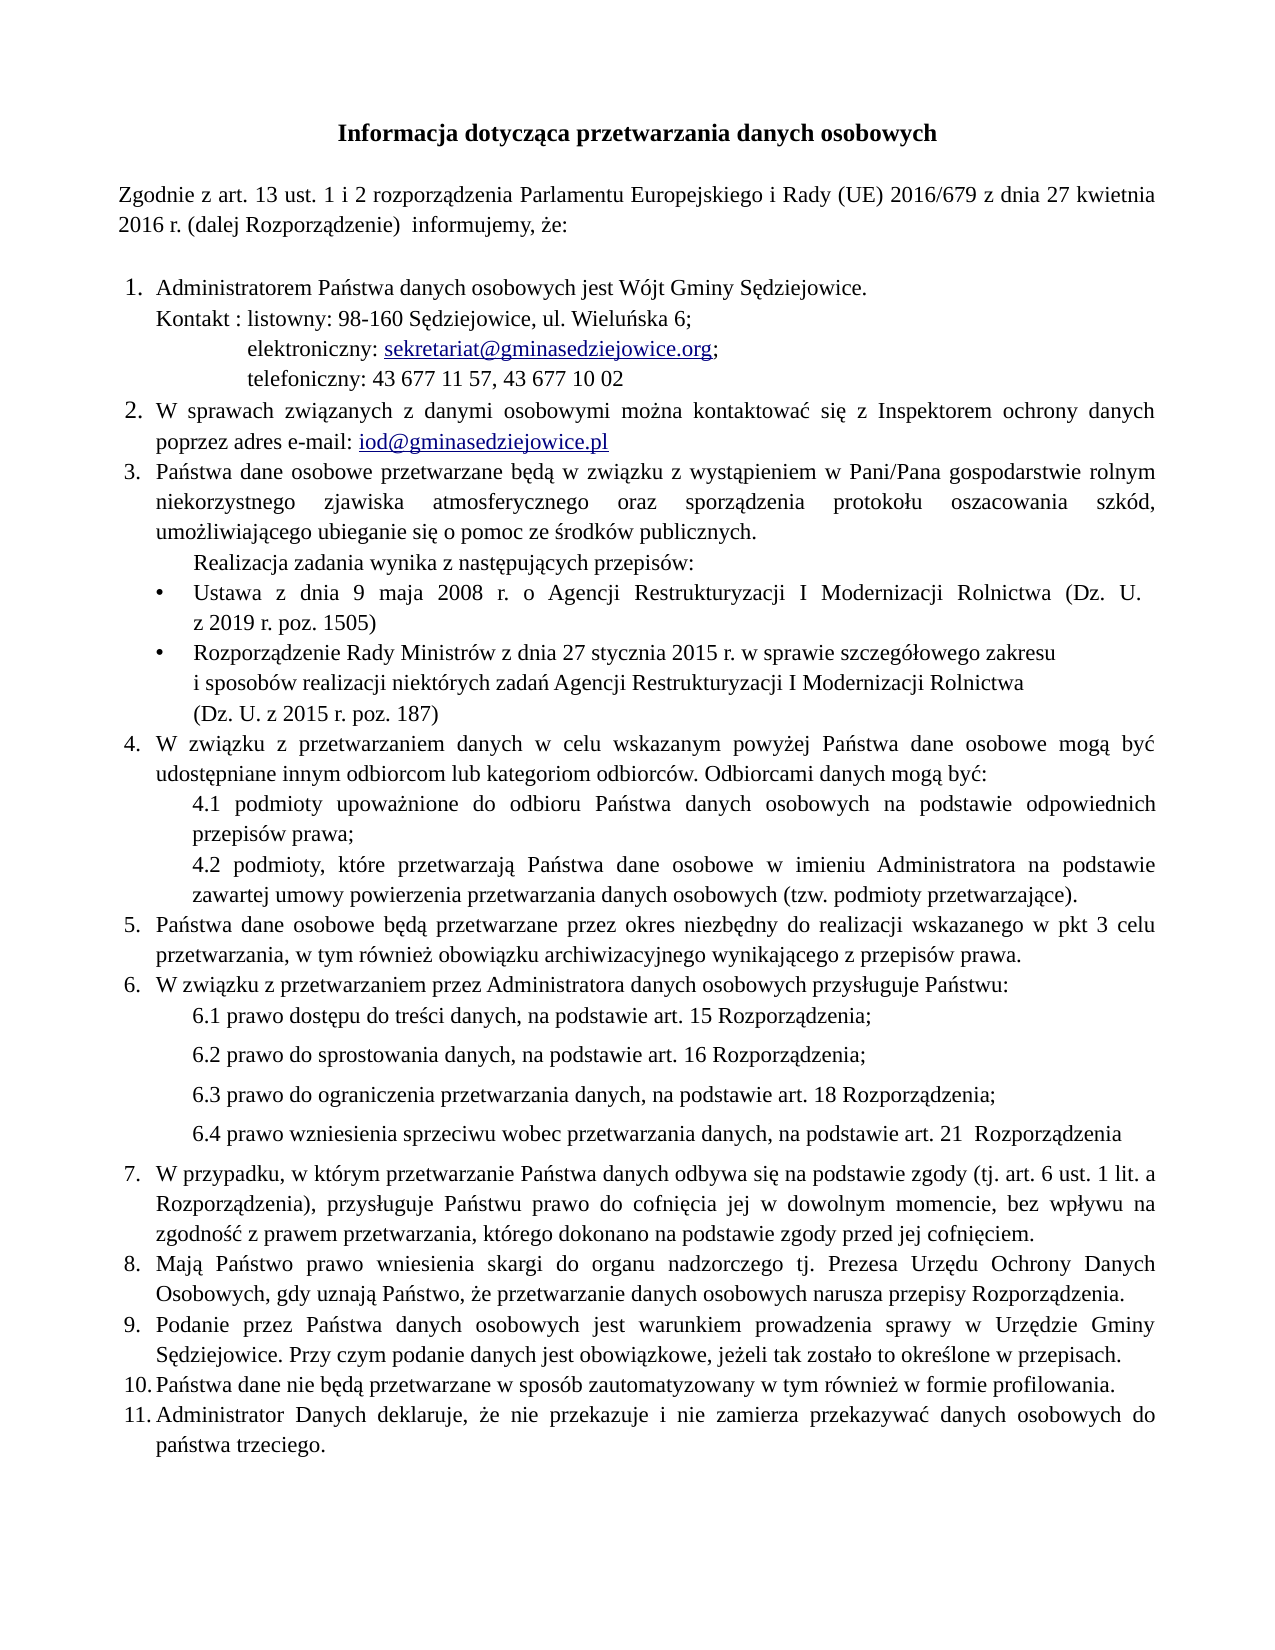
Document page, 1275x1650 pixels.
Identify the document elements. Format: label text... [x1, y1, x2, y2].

text 4.2 podmioty, które przetwarzają Państwa dane osobowe w imieniu Administratora na podstawie zawartej umowy powierzenia przetwarzania danych osobowych (tzw. podmioty przetwarzające). [192, 851, 1157, 907]
list W związku z przetwarzaniem danych w celu wskazanym powyżej Państwa dane osobowe mogą być udostępniane innym odbiorcom lub kategoriom odbiorców. Odbiorcami danych mogą być: [118, 730, 1157, 786]
list W przypadku, w którym przetwarzanie Państwa danych odbywa się na podstawie zgody (tj. art. 6 ust. 1 lit. a Rozporządzenia), przysługuje Państwu prawo do cofnięcia jej w dowolnym momencie, bez wpływu na zgodność z prawem przetwarzania, którego dokonano na podstawie zgody przed jej cofnięciem. [118, 1160, 1157, 1246]
list Rozporządzenie Rady Ministrów z dnia 27 stycznia 2015 r. w sprawie szczegółowego zakresu i sposobów realizacji niektórych zadań Agencji Restrukturyzacji I Modernizacji Rolnictwa (Dz. U. z 2015 r. poz. 187) [156, 639, 1157, 726]
list W związku z przetwarzaniem przez Administratora danych osobowych przysługuje Państwu: [118, 972, 1157, 998]
text 6.3 prawo do ograniczenia przetwarzania danych, na podstawie art. 18 Rozporządzenia; [118, 1081, 1157, 1107]
list Administrator Danych deklaruje, że nie przekazuje i nie zamierza przekazywać danych osobowych do państwa trzeciego. [118, 1401, 1157, 1458]
text 6.2 prawo do sprostowania danych, na podstawie art. 16 Rozporządzenia; [118, 1041, 1157, 1068]
list Ustawa z dnia 9 maja 2008 r. o Agencji Restrukturyzacji I Modernizacji Rolnictwa (Dz. U. z 2019 r. poz. 1505) [156, 579, 1157, 635]
text Realizacja zadania wynika z następujących przepisów: [193, 549, 1157, 575]
list Podanie przez Państwa danych osobowych jest warunkiem prowadzenia sprawy w Urzędzie Gminy Sędziejowice. Przy czym podanie danych jest obowiązkowe, jeżeli tak zostało to określone w przepisach. [118, 1311, 1157, 1367]
text Informacja dotycząca przetwarzania danych osobowych [118, 118, 1157, 147]
text Zgodnie z art. 13 ust. 1 i 2 rozporządzenia Parlamentu Europejskiego i Rady (UE) 2016/679 z dnia 27 kwietnia 2016 r. (dalej Rozporządzenie) informujemy, że: [118, 181, 1157, 238]
list Państwa dane osobowe przetwarzane będą w związku z wystąpieniem w Pani/Pana gospodarstwie rolnym niekorzystnego zjawiska atmosferycznego oraz sporządzenia protokołu oszacowania szkód, umożliwiającego ubieganie się o pomoc ze środków publicznych. [118, 458, 1157, 545]
text 6.4 prawo wzniesienia sprzeciwu wobec przetwarzania danych, na podstawie art. 21 Rozporządzenia [118, 1120, 1157, 1147]
list Mają Państwo prawo wniesienia skargi do organu nadzorczego tj. Prezesa Urzędu Ochrony Danych Osobowych, gdy uznają Państwo, że przetwarzanie danych osobowych narusza przepisy Rozporządzenia. [118, 1250, 1157, 1307]
list Administratorem Państwa danych osobowych jest Wójt Gminy Sędziejowice. Kontakt : listowny: 98-160 Sędziejowice, ul. Wieluńska 6; elektroniczny: sekretariat@gminasedziejowice.org; telefoniczny: 43 677 11 57, 43 677 10 02 [118, 272, 1157, 391]
text 6.1 prawo dostępu do treści danych, na podstawie art. 15 Rozporządzenia; [118, 1002, 1157, 1028]
list Państwa dane osobowe będą przetwarzane przez okres niezbędny do realizacji wskazanego w pkt 3 celu przetwarzania, w tym również obowiązku archiwizacyjnego wynikającego z przepisów prawa. [118, 911, 1157, 968]
text 4.1 podmioty upoważnione do odbioru Państwa danych osobowych na podstawie odpowiednich przepisów prawa; [192, 790, 1157, 847]
list W sprawach związanych z danymi osobowymi można kontaktować się z Inspektorem ochrony danych poprzez adres e-mail: iod@gminasedziejowice.pl [118, 395, 1157, 454]
list Państwa dane nie będą przetwarzane w sposób zautomatyzowany w tym również w formie profilowania. [118, 1371, 1157, 1397]
